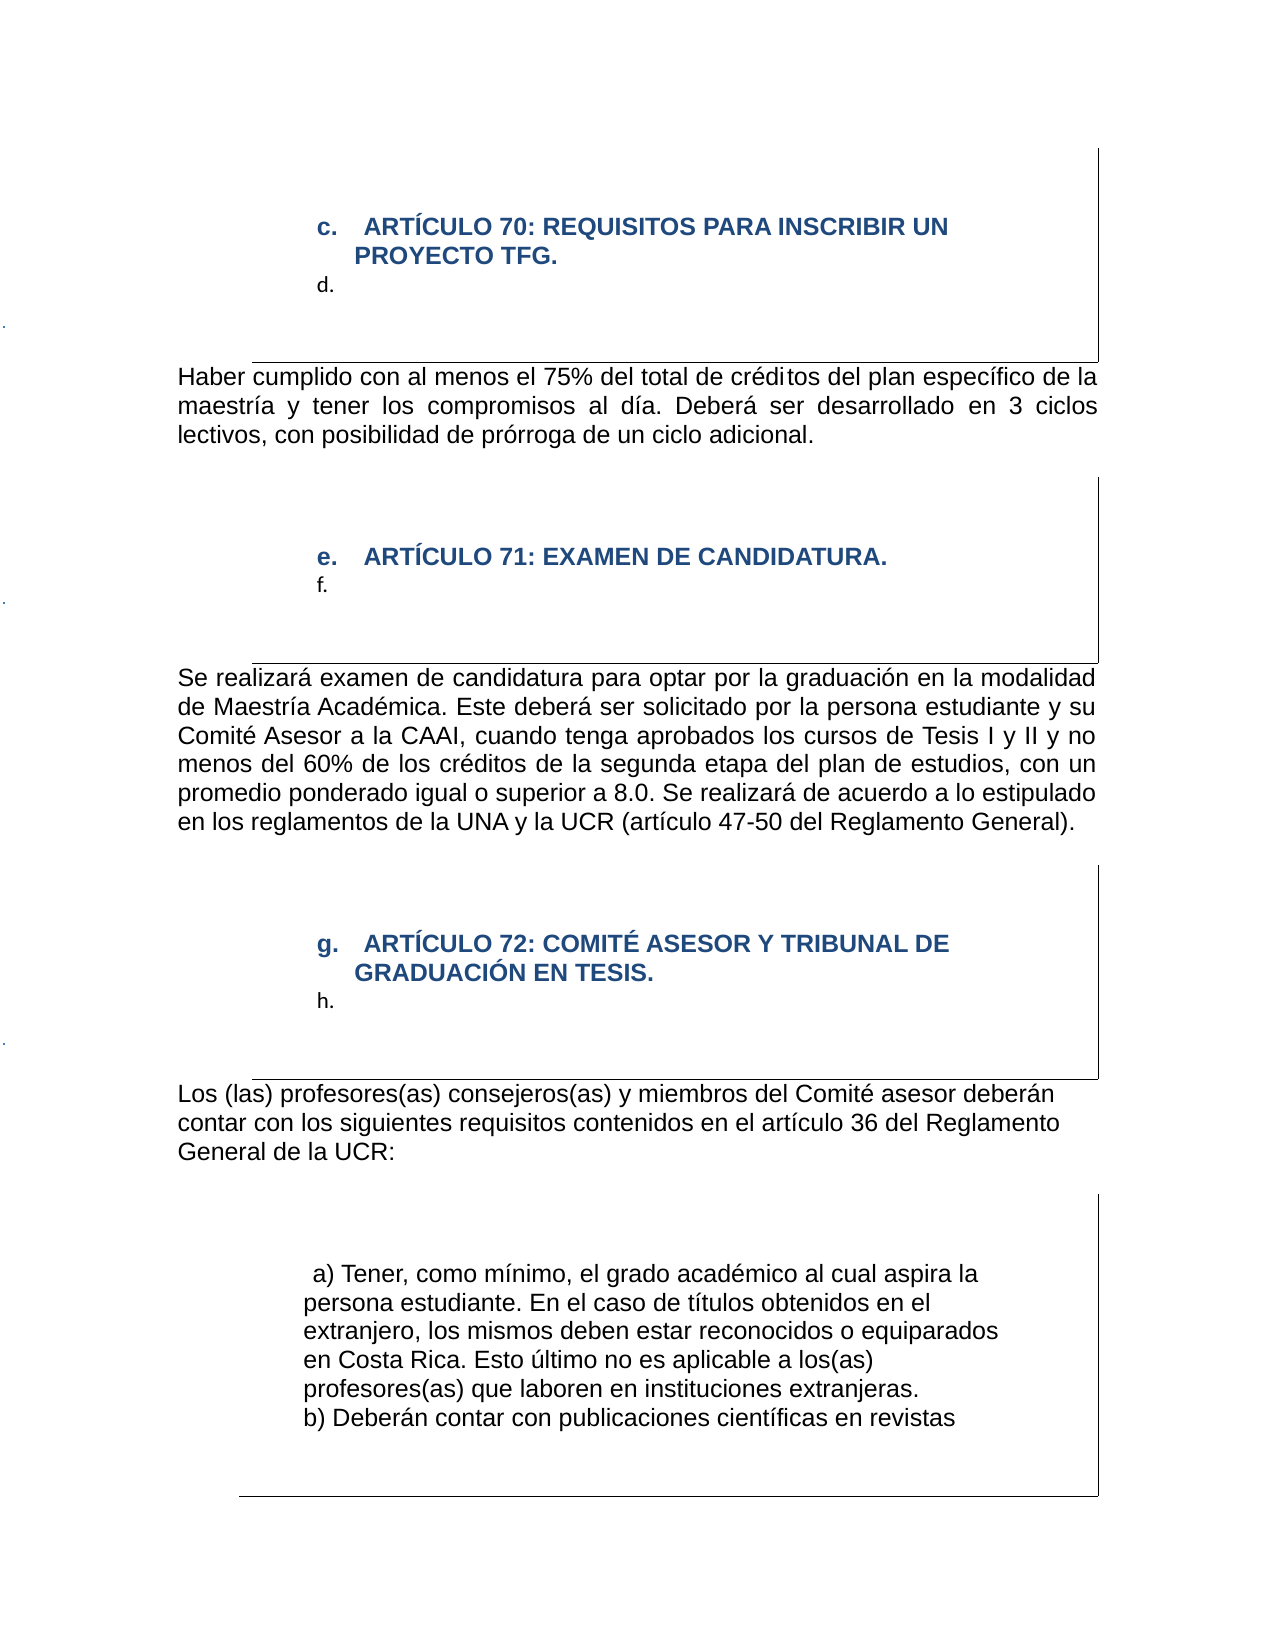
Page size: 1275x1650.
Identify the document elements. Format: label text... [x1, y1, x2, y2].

text Los (las) profesores(as) consejeros(as) y miembros del Comité asesor deberán contar con los siguientes requisitos contenidos en el artículo 36 del Reglamento General de la UCR: [177, 1079, 1098, 1165]
text Se realizará examen de candidatura para optar por la graduación en la modalidad de Maestría Académica. Este deberá ser solicitado por la persona estudiante y su Comité Asesor a la CAAI, cuando tenga aprobados los cursos de Tesis I y II y no menos del 60% de los créditos de la segunda etapa del plan de estudios, con un promedio ponderado igual o superior a 8.0. Se realizará de acuerdo a lo estipulado en los reglamentos de la UNA y la UCR (artículo 47-50 del Reglamento General). [177, 663, 1098, 836]
subtitle ARTÍCULO 70: REQUISITOS PARA INSCRIBIR UN PROYECTO TFG. [252, 148, 1098, 270]
text a) Tener, como mínimo, el grado académico al cual aspira la persona estudiante. En el caso de títulos obtenidos en el extranjero, los mismos deben estar reconocidos o equiparados en Costa Rica. Esto último no es aplicable a los(as) profesores(as) que laboren en instituciones extranjeras. b) Deberán contar con publicaciones científicas en revistas [238, 1194, 1098, 1496]
subtitle ARTÍCULO 72: COMITÉ ASESOR Y TRIBUNAL DE GRADUACIÓN EN TESIS. [252, 864, 1098, 987]
subtitle ARTÍCULO 71: EXAMEN DE CANDIDATURA. [252, 477, 1098, 571]
text Haber cumplido con al menos el 75% del total de créditos del plan específico de la maestría y tener los compromisos al día. Deberá ser desarrollado en 3 ciclos lectivos, con posibilidad de prórroga de un ciclo adicional. [177, 362, 1098, 448]
